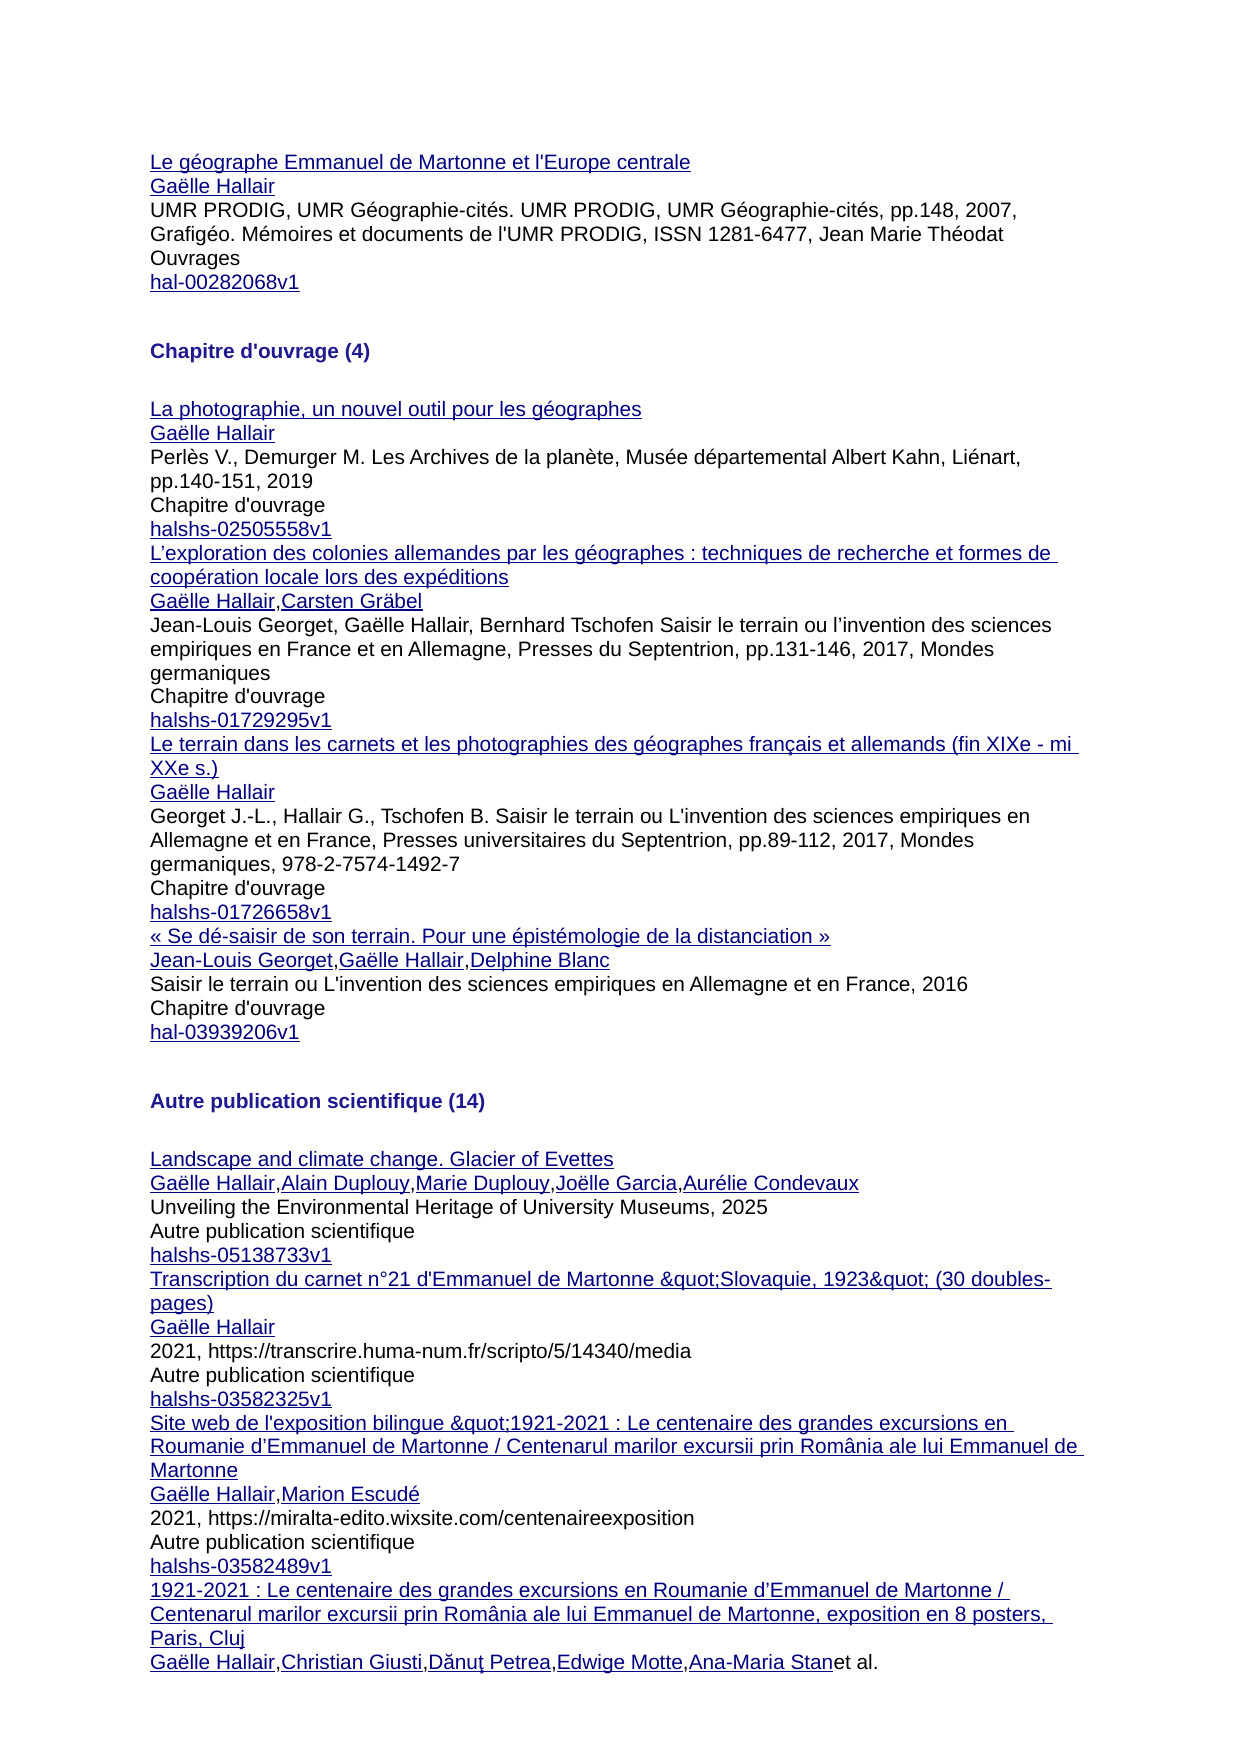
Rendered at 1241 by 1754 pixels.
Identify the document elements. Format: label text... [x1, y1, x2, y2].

subtitle Autre publication scientifique (14) [150, 1088, 1090, 1112]
table_cell Site web de l'exposition bilingue &quot;1921-2021 : Le centenaire des grandes excursions en Roumanie d’Emmanuel de Martonne / Centenarul marilor excursii prin România ale lui Emmanuel de Martonne Gaëlle Hallair,Marion Escudé 2021, https://miralta-edito.wixsite.com/centenaireexposition Autre publication scientifique halshs-03582489v1 [150, 1410, 1090, 1578]
table_cell L’exploration des colonies allemandes par les géographes : techniques de recherche et formes de coopération locale lors des expéditions Gaëlle Hallair,Carsten Gräbel Jean-Louis Georget, Gaëlle Hallair, Bernhard Tschofen Saisir le terrain ou l’invention des sciences empiriques en France et en Allemagne, Presses du Septentrion, pp.131-146, 2017, Mondes germaniques Chapitre d'ouvrage halshs-01729295v1 [150, 541, 1090, 732]
table_header La photographie, un nouvel outil pour les géographes Gaëlle Hallair Perlès V., Demurger M. Les Archives de la planète, Musée départemental Albert Kahn, Liénart, pp.140-151, 2019 Chapitre d'ouvrage halshs-02505558v1 [150, 397, 1090, 541]
subtitle Chapitre d'ouvrage (4) [150, 338, 1090, 362]
table_cell Le géographe Emmanuel de Martonne et l'Europe centrale Gaëlle Hallair UMR PRODIG, UMR Géographie-cités. UMR PRODIG, UMR Géographie-cités, pp.148, 2007, Grafigéo. Mémoires et documents de l'UMR PRODIG, ISSN 1281-6477, Jean Marie Théodat Ouvrages hal-00282068v1 [150, 150, 1090, 294]
table_cell Transcription du carnet n°21 d'Emmanuel de Martonne &quot;Slovaquie, 1923&quot; (30 doubles-pages) Gaëlle Hallair 2021, https://transcrire.huma-num.fr/scripto/5/14340/media Autre publication scientifique halshs-03582325v1 [150, 1267, 1090, 1410]
table_cell 1921-2021 : Le centenaire des grandes excursions en Roumanie d’Emmanuel de Martonne / Centenarul marilor excursii prin România ale lui Emmanuel de Martonne, exposition en 8 posters, Paris, Cluj Gaëlle Hallair,Christian Giusti,Dănuţ Petrea,Edwige Motte,Ana-Maria Stanet al. [150, 1578, 1090, 1674]
table_cell Le terrain dans les carnets et les photographies des géographes français et allemands (fin XIXe - mi XXe s.) Gaëlle Hallair Georget J.-L., Hallair G., Tschofen B. Saisir le terrain ou L'invention des sciences empiriques en Allemagne et en France, Presses universitaires du Septentrion, pp.89-112, 2017, Mondes germaniques, 978-2-7574-1492-7 Chapitre d'ouvrage halshs-01726658v1 [150, 732, 1090, 924]
table_cell « Se dé-saisir de son terrain. Pour une épistémologie de la distanciation » Jean-Louis Georget,Gaëlle Hallair,Delphine Blanc Saisir le terrain ou L'invention des sciences empiriques en Allemagne et en France, 2016 Chapitre d'ouvrage hal-03939206v1 [150, 924, 1090, 1044]
table_header Landscape and climate change. Glacier of Evettes Gaëlle Hallair,Alain Duplouy,Marie Duplouy,Joëlle Garcia,Aurélie Condevaux Unveiling the Environmental Heritage of University Museums, 2025 Autre publication scientifique halshs-05138733v1 [150, 1147, 1090, 1267]
